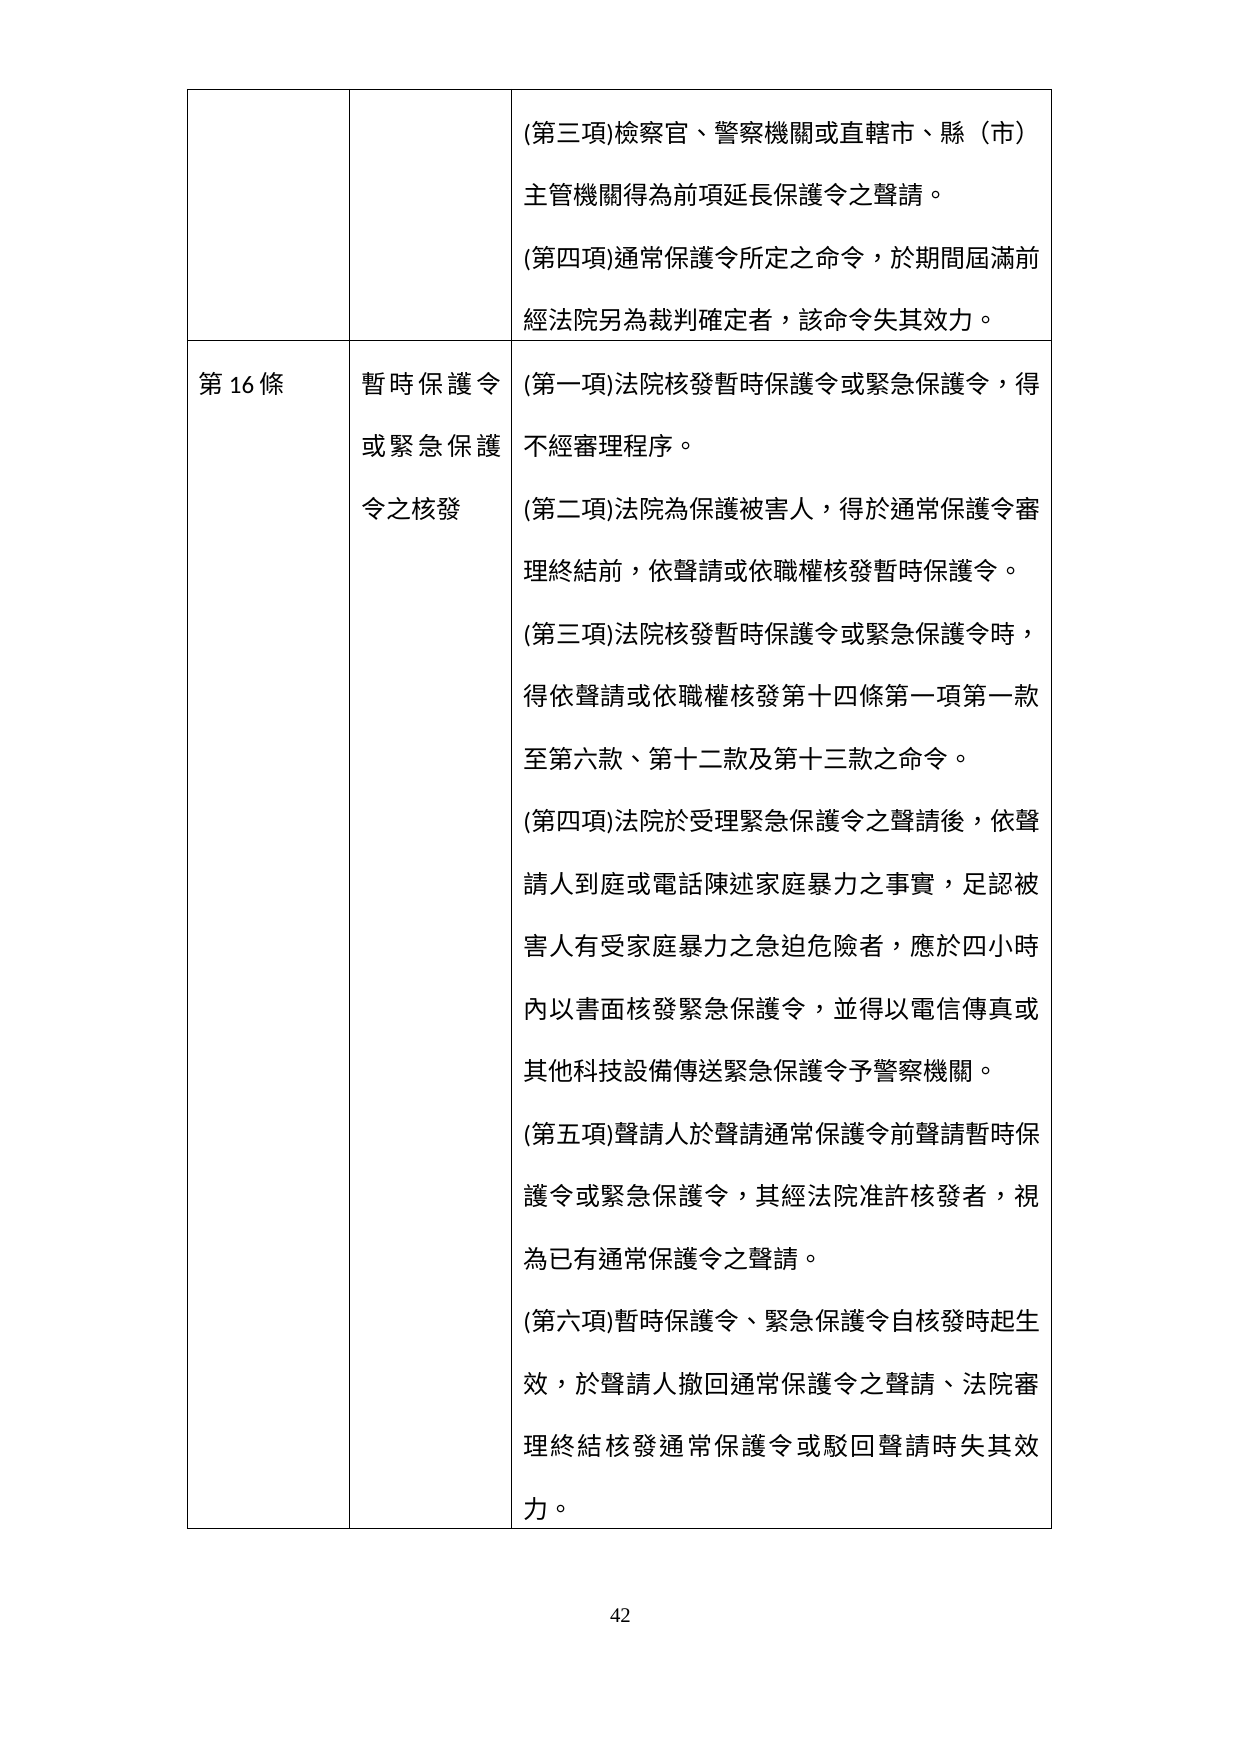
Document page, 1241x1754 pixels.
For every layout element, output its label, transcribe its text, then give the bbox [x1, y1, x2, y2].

table_cell [350, 90, 511, 340]
table_cell (第一項)法院核發暫時保護令或緊急保護令，得不經審理程序。 (第二項)法院為保護被害人，得於通常保護令審理終結前，依聲請或依職權核發暫時保護令。 (第三項)法院核發暫時保護令或緊急保護令時，得依聲請或依職權核發第十四條第一項第一款至第六款、第十二款及第十三款之命令。 (第四項)法院於受理緊急保護令之聲請後，依聲請人到庭或電話陳述家庭暴力之事實，足認被害人有受家庭暴力之急迫危險者，應於四小時內以書面核發緊急保護令，並得以電信傳真或其他科技設備傳送緊急保護令予警察機關。 (第五項)聲請人於聲請通常保護令前聲請暫時保護令或緊急保護令，其經法院准許核發者，視為已有通常保護令之聲請。 (第六項)暫時保護令、緊急保護令自核發時起生效，於聲請人撤回通常保護令之聲請、法院審理終結核發通常保護令或駁回聲請時失其效力。 [512, 341, 1051, 1528]
table_cell 第16條 [188, 341, 349, 1528]
table_cell (第三項)檢察官、警察機關或直轄市、縣（市）主管機關得為前項延長保護令之聲請。 (第四項)通常保護令所定之命令，於期間屆滿前經法院另為裁判確定者，該命令失其效力。 [512, 90, 1051, 340]
table_cell 暫時保護令或緊急保護令之核發 [350, 341, 511, 1528]
table_cell [188, 90, 349, 340]
